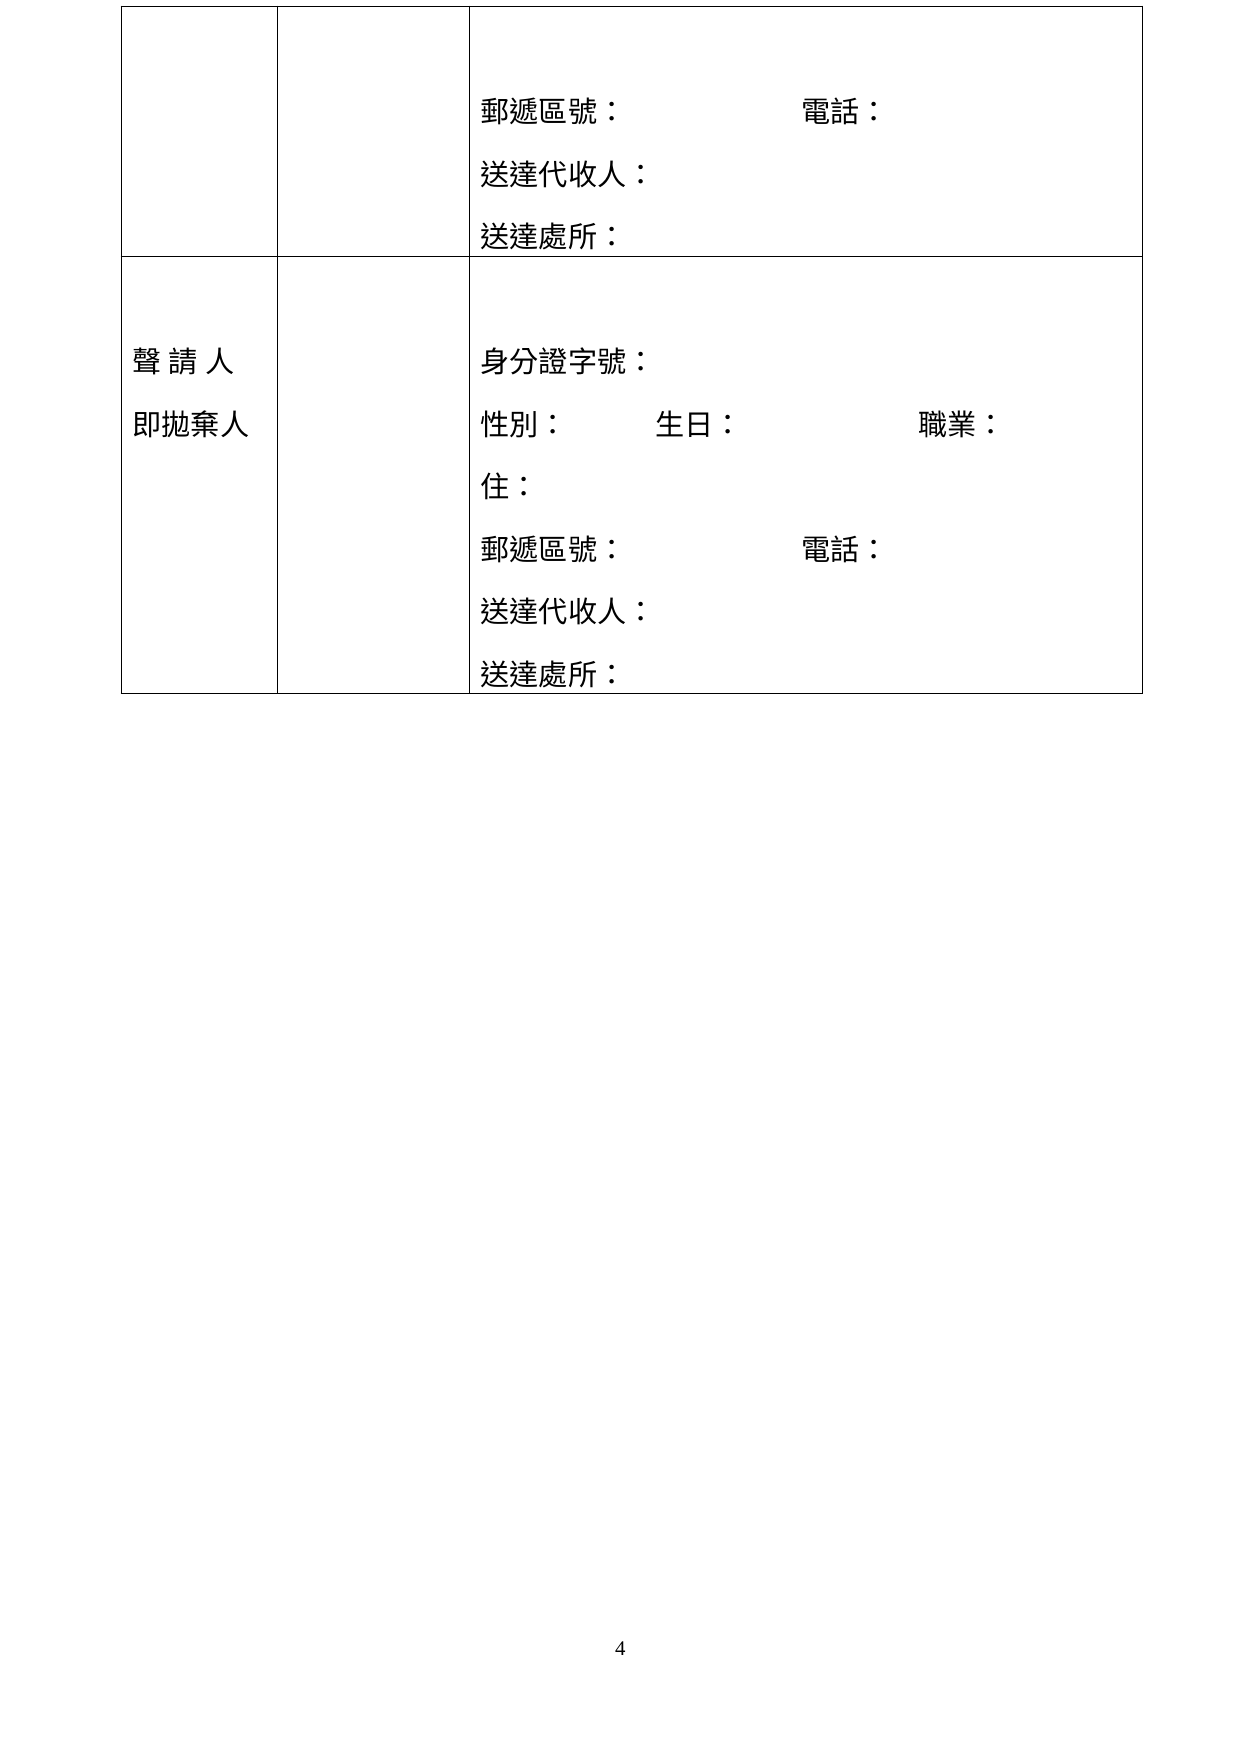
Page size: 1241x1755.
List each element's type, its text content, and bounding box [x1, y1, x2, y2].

table_cell [278, 7, 469, 256]
table_cell [122, 7, 277, 256]
table_cell 郵遞區號： 電話： 送達代收人： 送達處所： [470, 7, 1142, 256]
table_cell 身分證字號： 性別： 生日： 職業： 住： 郵遞區號： 電話： 送達代收人： 送達處所： [470, 257, 1142, 693]
table_cell [278, 257, 469, 693]
table_cell 聲請人 即拋棄人 [122, 257, 277, 693]
